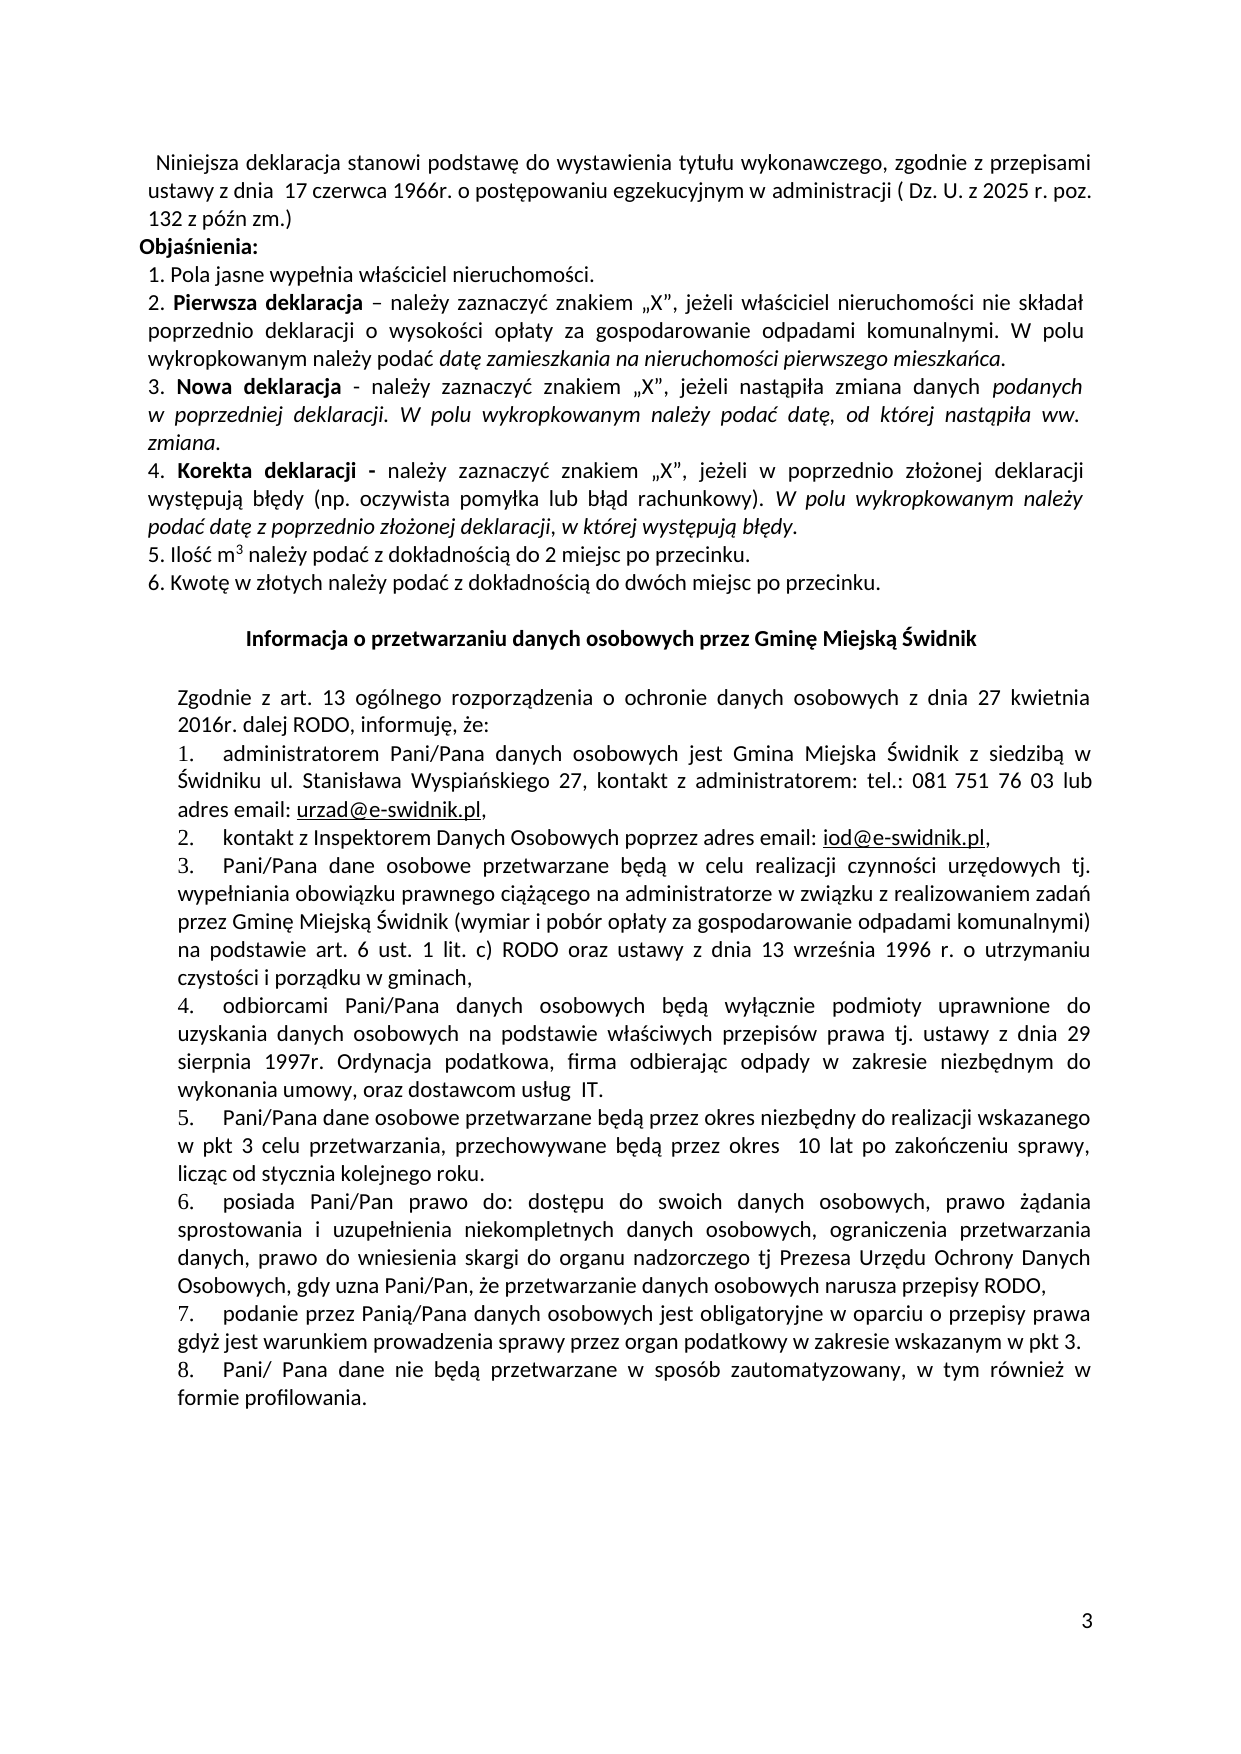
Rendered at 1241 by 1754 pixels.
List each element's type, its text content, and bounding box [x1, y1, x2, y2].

text 1. Pola jasne wypełnia właściciel nieruchomości. [148, 260, 1085, 288]
text Zgodnie z art. 13 ogólnego rozporządzenia o ochronie danych osobowych z dnia 27 kwietnia 2016r. dalej RODO, informuję, że: [177, 683, 1092, 739]
list administratorem Pani/Pana danych osobowych jest Gmina Miejska Świdnik z siedzibą w Świdniku ul. Stanisława Wyspiańskiego 27, kontakt z administratorem: tel.: 081 751 76 03 lub adres email: urzad@e-swidnik.pl, [177, 739, 1092, 823]
text Objaśnienia: [129, 232, 1085, 260]
text 6. Kwotę w złotych należy podać z dokładnością do dwóch miejsc po przecinku. [148, 568, 1085, 596]
list Pani/Pana dane osobowe przetwarzane będą przez okres niezbędny do realizacji wskazanego w pkt 3 celu przetwarzania, przechowywane będą przez okres 10 lat po zakończeniu sprawy, licząc od stycznia kolejnego roku. [177, 1103, 1092, 1187]
text 3. Nowa deklaracja - należy zaznaczyć znakiem „X”, jeżeli nastąpiła zmiana danych podanych w poprzedniej deklaracji. W polu wykropkowanym należy podać datę, od której nastąpiła ww. zmiana. [148, 372, 1085, 456]
text 2. Pierwsza deklaracja – należy zaznaczyć znakiem „X”, jeżeli właściciel nieruchomości nie składał poprzednio deklaracji o wysokości opłaty za gospodarowanie odpadami komunalnymi. W polu wykropkowanym należy podać datę zamieszkania na nieruchomości pierwszego mieszkańca. [148, 288, 1085, 372]
list Pani/Pana dane osobowe przetwarzane będą w celu realizacji czynności urzędowych tj. wypełniania obowiązku prawnego ciążącego na administratorze w związku z realizowaniem zadań przez Gminę Miejską Świdnik (wymiar i pobór opłaty za gospodarowanie odpadami komunalnymi) na podstawie art. 6 ust. 1 lit. c) RODO oraz ustawy z dnia 13 września 1996 r. o utrzymaniu czystości i porządku w gminach, [177, 851, 1092, 991]
list Pani/ Pana dane nie będą przetwarzane w sposób zautomatyzowany, w tym również w formie profilowania. [177, 1355, 1092, 1411]
text Niniejsza deklaracja stanowi podstawę do wystawienia tytułu wykonawczego, zgodnie z przepisami ustawy z dnia 17 czerwca 1966r. o postępowaniu egzekucyjnym w administracji ( Dz. U. z 2025 r. poz. 132 z późn zm.) [129, 148, 1093, 232]
list podanie przez Panią/Pana danych osobowych jest obligatoryjne w oparciu o przepisy prawa gdyż jest warunkiem prowadzenia sprawy przez organ podatkowy w zakresie wskazanym w pkt 3. [177, 1299, 1092, 1355]
list odbiorcami Pani/Pana danych osobowych będą wyłącznie podmioty uprawnione do uzyskania danych osobowych na podstawie właściwych przepisów prawa tj. ustawy z dnia 29 sierpnia 1997r. Ordynacja podatkowa, firma odbierając odpady w zakresie niezbędnym do wykonania umowy, oraz dostawcom usług IT. [177, 991, 1092, 1103]
text 4. Korekta deklaracji - należy zaznaczyć znakiem „X”, jeżeli w poprzednio złożonej deklaracji występują błędy (np. oczywista pomyłka lub błąd rachunkowy). W polu wykropkowanym należy podać datę z poprzednio złożonej deklaracji, w której występują błędy. [148, 456, 1085, 540]
list posiada Pani/Pan prawo do: dostępu do swoich danych osobowych, prawo żądania sprostowania i uzupełnienia niekompletnych danych osobowych, ograniczenia przetwarzania danych, prawo do wniesienia skargi do organu nadzorczego tj Prezesa Urzędu Ochrony Danych Osobowych, gdy uzna Pani/Pan, że przetwarzanie danych osobowych narusza przepisy RODO, [177, 1187, 1092, 1299]
text 5. Ilość m3 należy podać z dokładnością do 2 miejsc po przecinku. [148, 540, 1085, 568]
list kontakt z Inspektorem Danych Osobowych poprzez adres email: iod@e-swidnik.pl, [177, 823, 1092, 851]
text Informacja o przetwarzaniu danych osobowych przez Gminę Miejską Świdnik [148, 624, 1092, 652]
